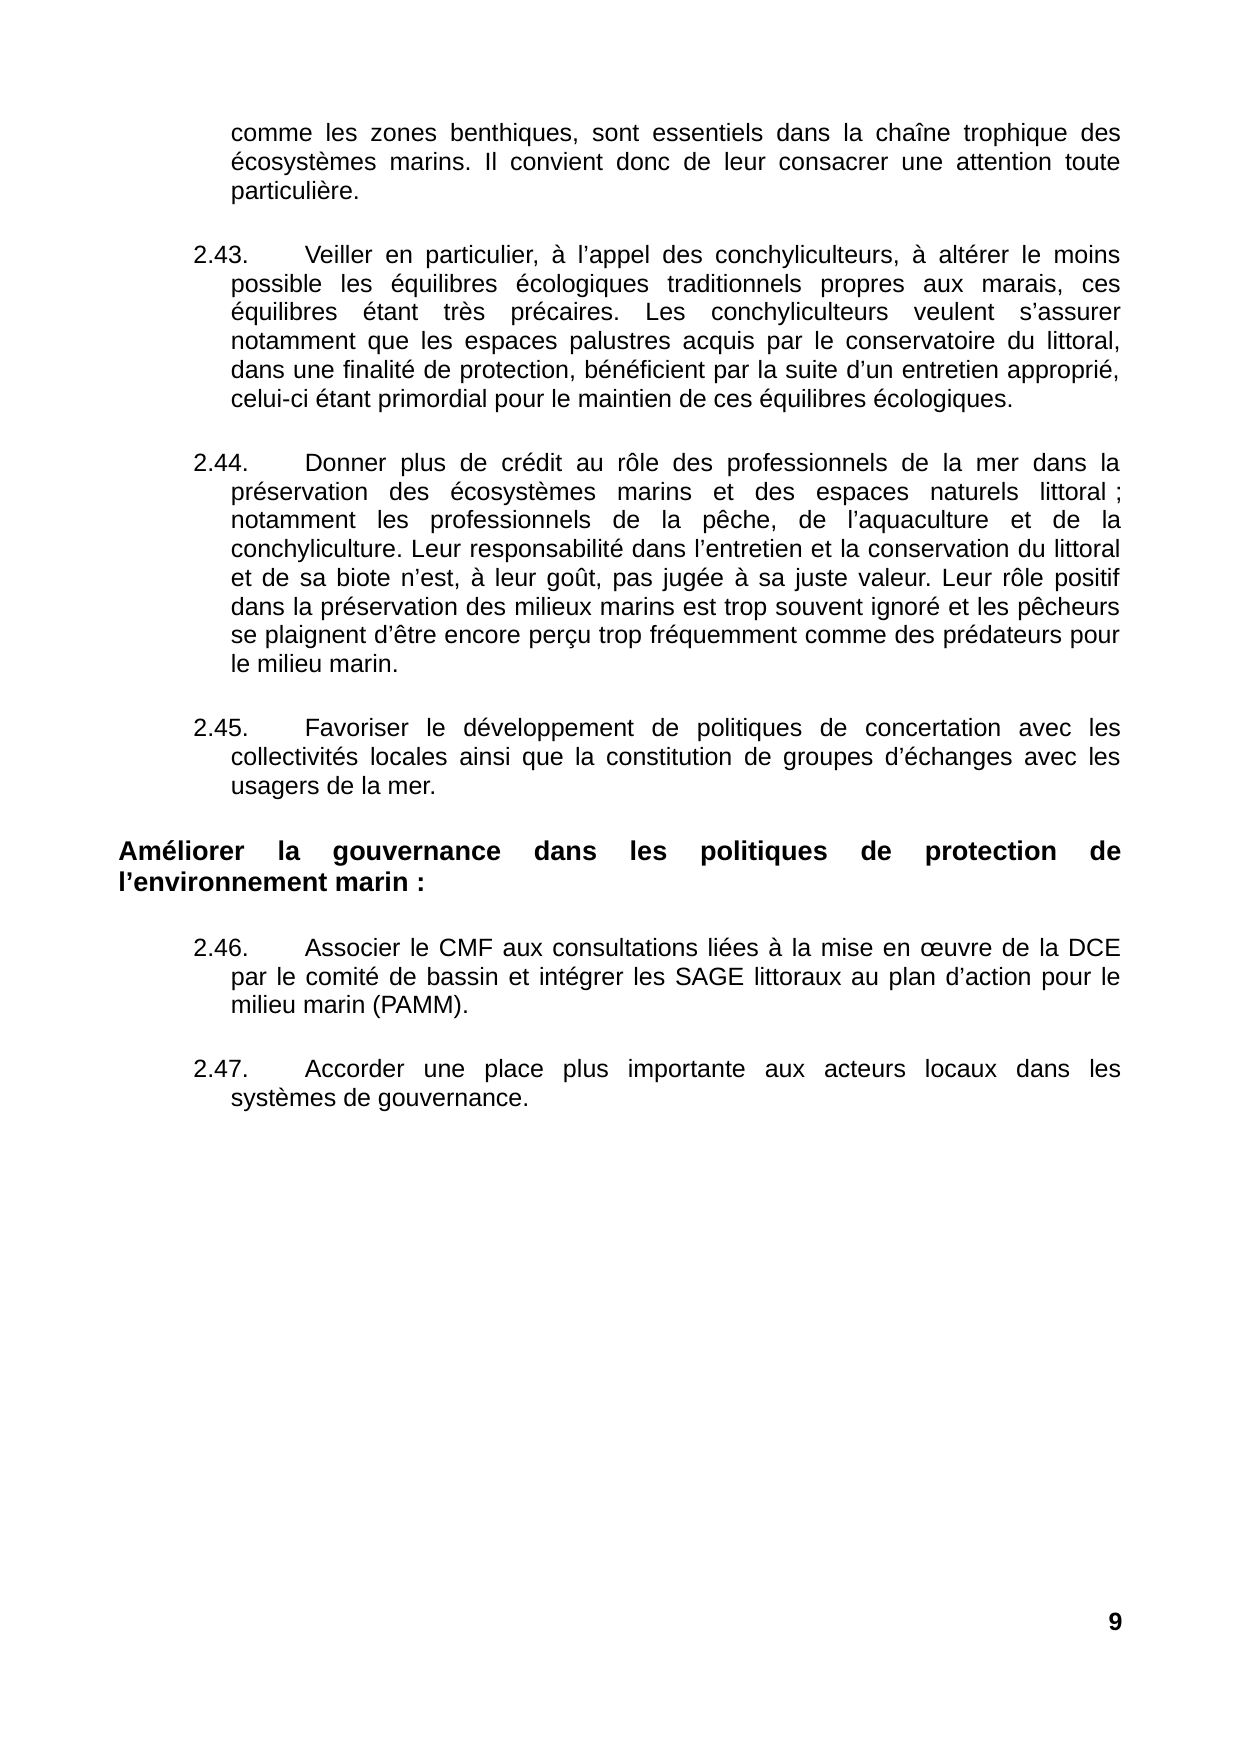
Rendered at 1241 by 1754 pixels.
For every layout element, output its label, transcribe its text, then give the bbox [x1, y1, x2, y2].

list comme les zones benthiques, sont essentiels dans la chaîne trophique des écosystèmes marins. Il convient donc de leur consacrer une attention toute particulière. [193, 118, 1122, 204]
list Accorder une place plus importante aux acteurs locaux dans les systèmes de gouvernance. [193, 1054, 1122, 1112]
list Favoriser le développement de politiques de concertation avec les collectivités locales ainsi que la constitution de groupes d’échanges avec les usagers de la mer. [193, 713, 1122, 799]
text Améliorer la gouvernance dans les politiques de protection de l’environnement marin : [118, 835, 1122, 897]
list Associer le CMF aux consultations liées à la mise en œuvre de la DCE par le comité de bassin et intégrer les SAGE littoraux au plan d’action pour le milieu marin (PAMM). [193, 933, 1122, 1019]
list Veiller en particulier, à l’appel des conchyliculteurs, à altérer le moins possible les équilibres écologiques traditionnels propres aux marais, ces équilibres étant très précaires. Les conchyliculteurs veulent s’assurer notamment que les espaces palustres acquis par le conservatoire du littoral, dans une finalité de protection, bénéficient par la suite d’un entretien approprié, celui-ci étant primordial pour le maintien de ces équilibres écologiques. [193, 240, 1122, 412]
list Donner plus de crédit au rôle des professionnels de la mer dans la préservation des écosystèmes marins et des espaces naturels littoral ; notamment les professionnels de la pêche, de l’aquaculture et de la conchyliculture. Leur responsabilité dans l’entretien et la conservation du littoral et de sa biote n’est, à leur goût, pas jugée à sa juste valeur. Leur rôle positif dans la préservation des milieux marins est trop souvent ignoré et les pêcheurs se plaignent d’être encore perçu trop fréquemment comme des prédateurs pour le milieu marin. [193, 448, 1122, 678]
